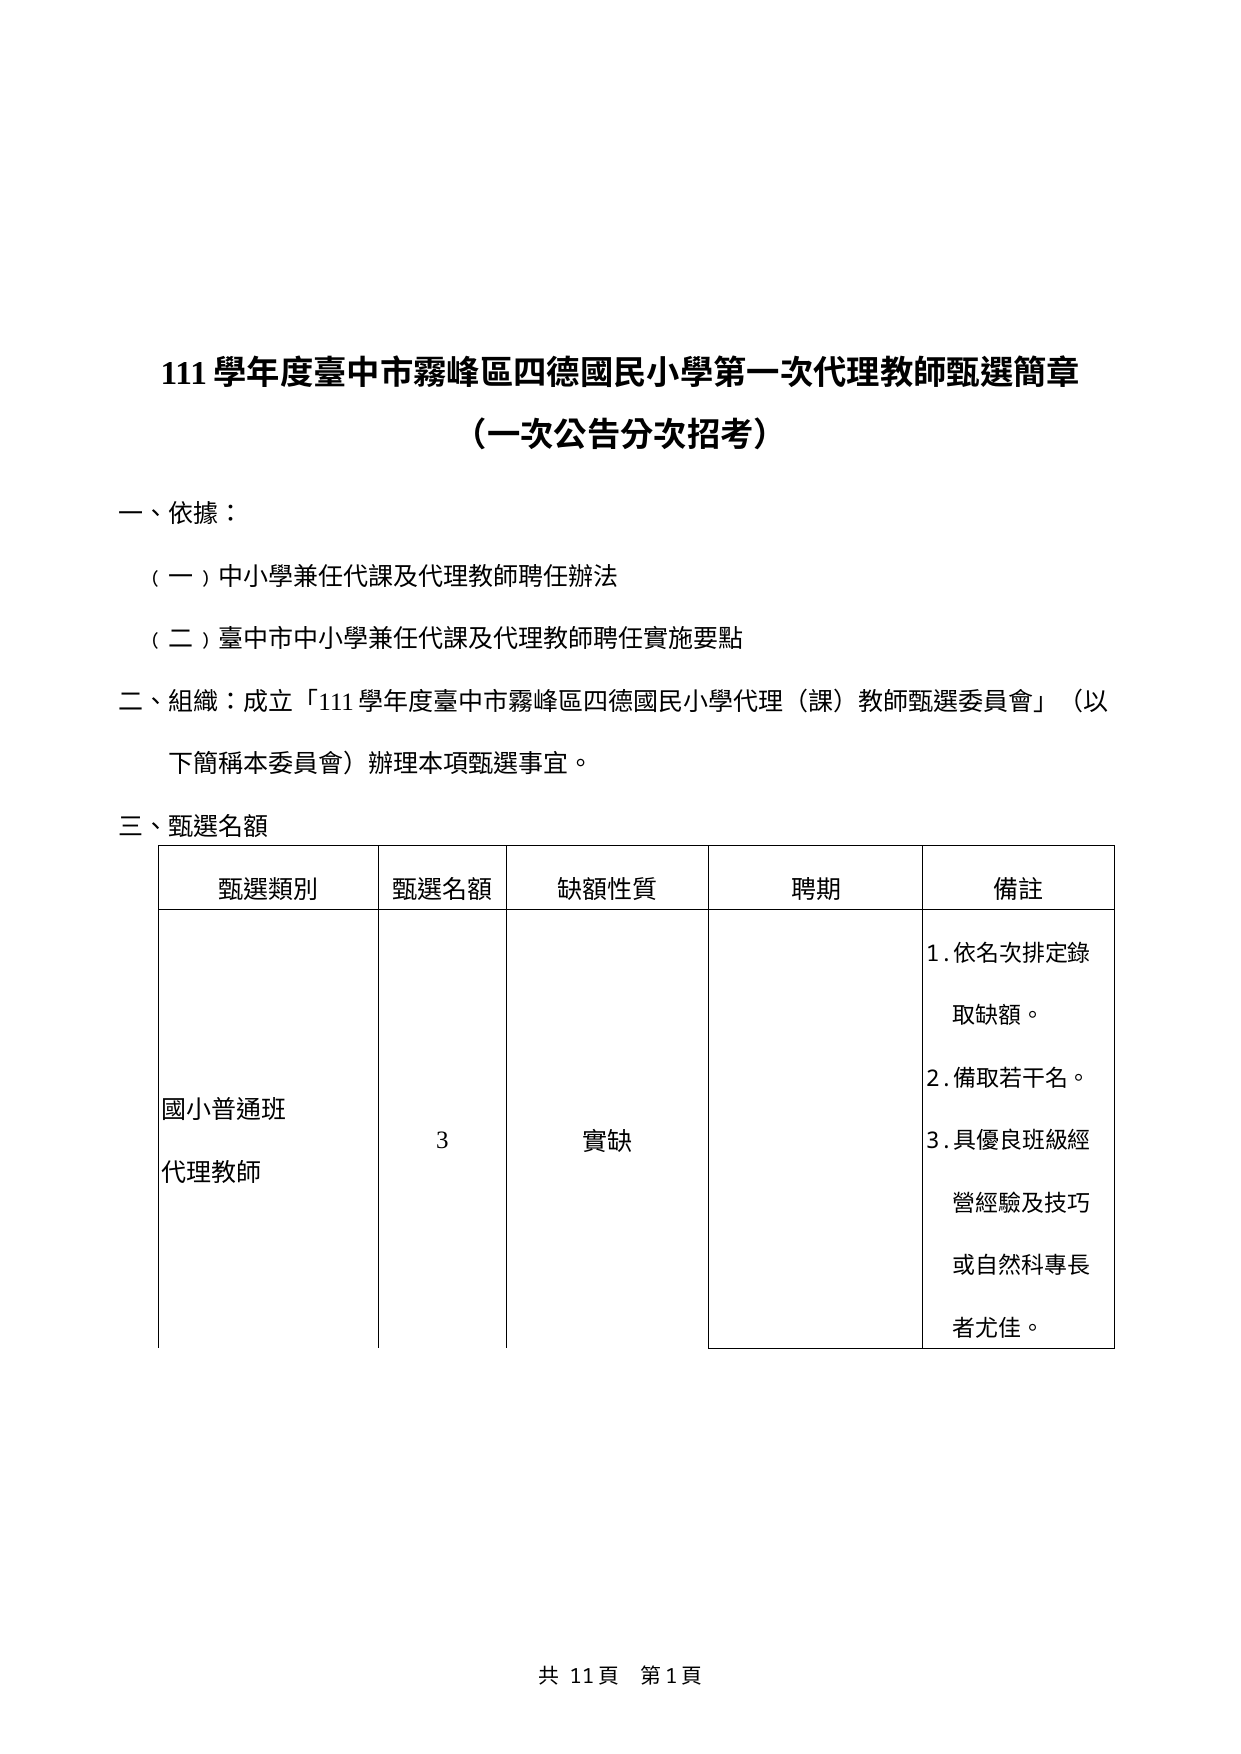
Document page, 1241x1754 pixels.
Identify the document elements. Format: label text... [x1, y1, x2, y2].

text 111學年度臺中市霧峰區四德國民小學第一次代理教師甄選簡章 [118, 328, 1122, 391]
table_cell 國小普通班 代理教師 [159, 910, 378, 1347]
text 一、依據： [118, 470, 1122, 533]
table_cell 實缺 [507, 910, 708, 1347]
text ﹙一﹚中小學兼任代課及代理教師聘任辦法 [143, 533, 1122, 595]
text （一次公告分次招考） [118, 391, 1122, 453]
text ﹙二﹚臺中市中小學兼任代課及代理教師聘任實施要點 [143, 595, 1122, 658]
table_header 備註 [923, 846, 1114, 909]
text 三、甄選名額 [118, 783, 1122, 845]
table_header 甄選名額 [379, 846, 506, 909]
table_cell [709, 910, 922, 1347]
table_header 甄選類別 [159, 846, 378, 909]
table_header 聘期 [709, 846, 922, 909]
text 二、組織：成立「111學年度臺中市霧峰區四德國民小學代理（課）教師甄選委員會」（以下簡稱本委員會）辦理本項甄選事宜。 [118, 658, 1122, 783]
table_cell 1.依名次排定錄取缺額。 2.備取若干名。 3.具優良班級經營經驗及技巧或自然科專長者尤佳。 [923, 910, 1114, 1347]
table_cell 3 [379, 910, 506, 1347]
table_header 缺額性質 [507, 846, 708, 909]
